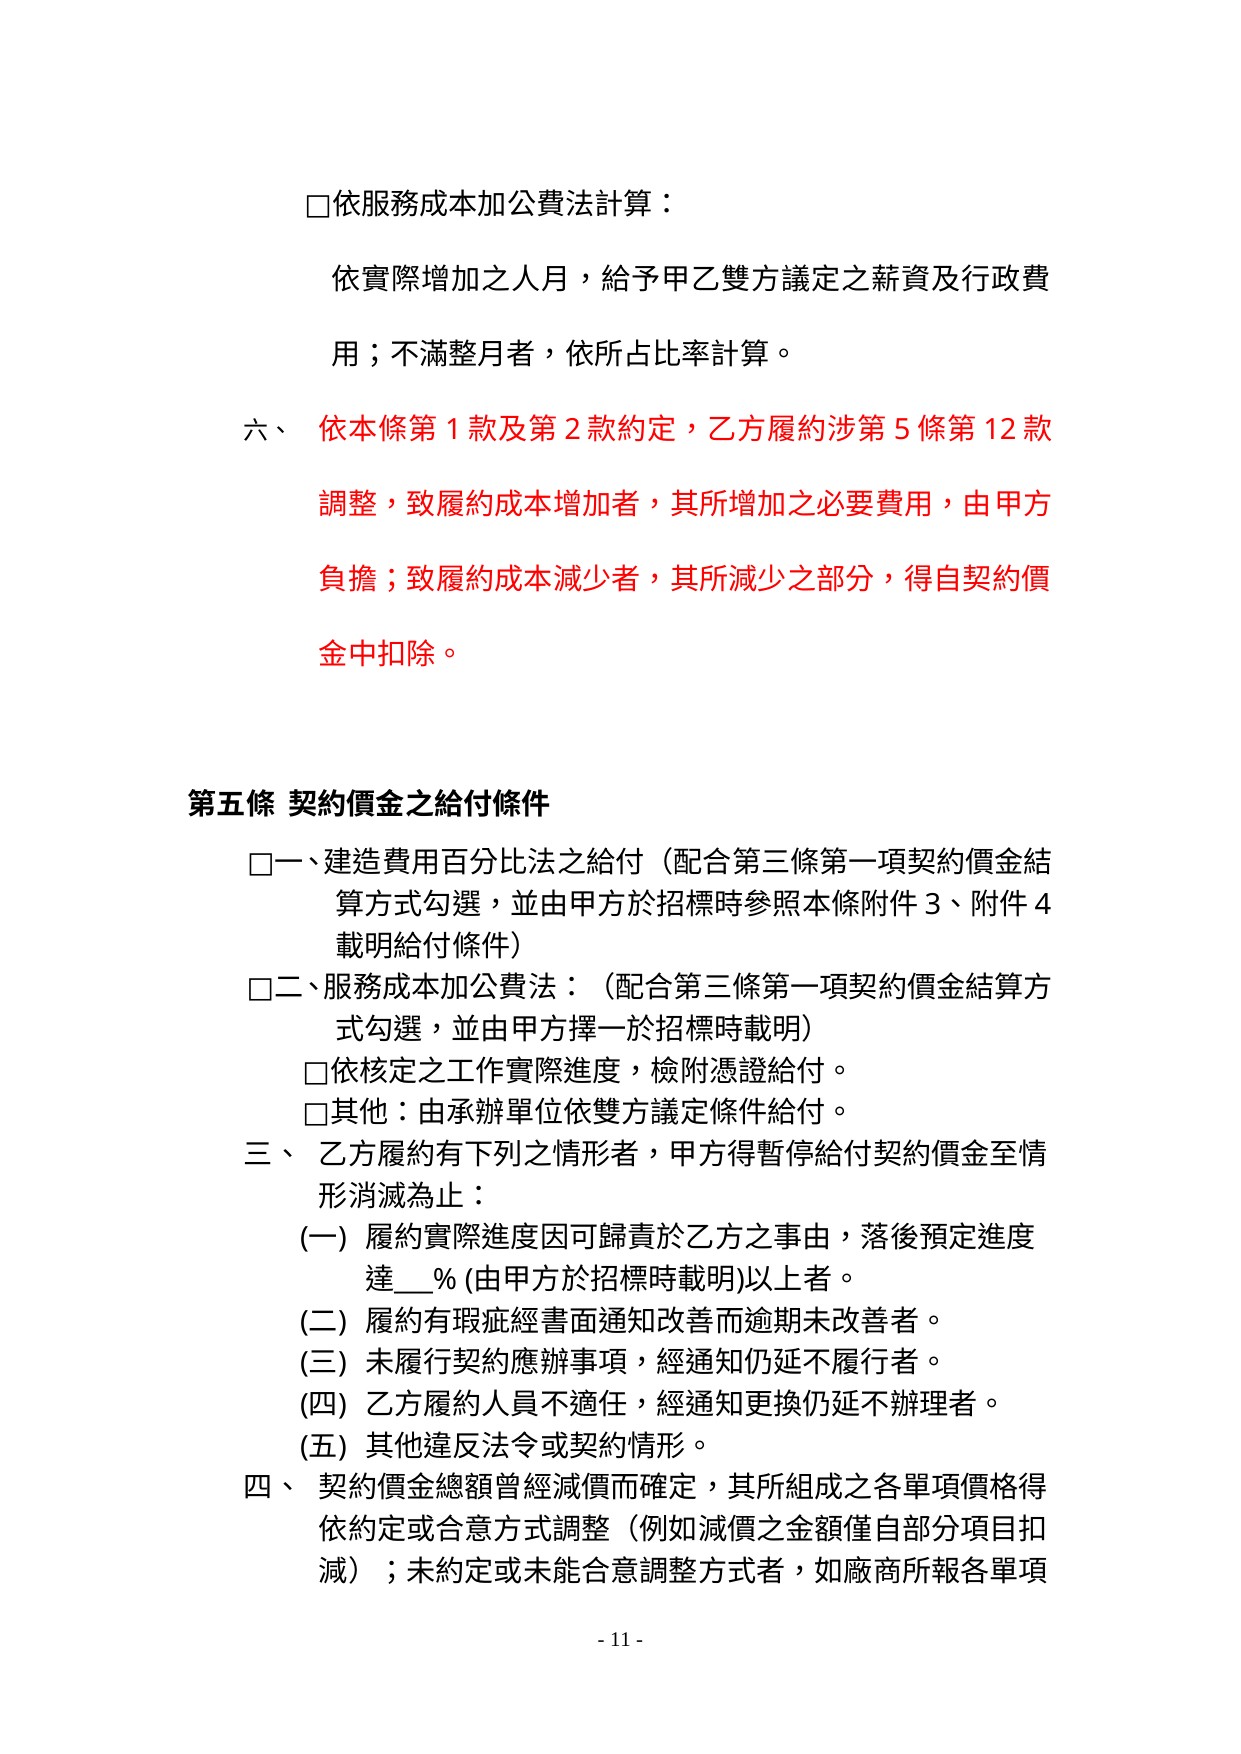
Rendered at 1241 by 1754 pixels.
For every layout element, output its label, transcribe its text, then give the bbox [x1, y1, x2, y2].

text □依核定之工作實際進度，檢附憑證給付。 [244, 1048, 1053, 1089]
list 乙方履約人員不適任，經通知更換仍延不辦理者。 [300, 1381, 1053, 1423]
text □二、服務成本加公費法：（配合第三條第一項契約價金結算方式勾選，並由甲方擇一於招標時載明） [246, 964, 1053, 1048]
text 依實際增加之人月，給予甲乙雙方議定之薪資及行政費用；不滿整月者，依所占比率計算。 [331, 239, 1053, 389]
list 履約實際進度因可歸責於乙方之事由，落後預定進度達___% (由甲方於招標時載明)以上者。 [300, 1214, 1053, 1298]
text □其他：由承辦單位依雙方議定條件給付。 [244, 1089, 1053, 1131]
list 其他違反法令或契約情形。 [300, 1423, 1053, 1464]
text □一、建造費用百分比法之給付（配合第三條第一項契約價金結算方式勾選，並由甲方於招標時參照本條附件3、附件4載明給付條件） [247, 839, 1053, 964]
list 依本條第1款及第2款約定，乙方履約涉第5條第12款調整，致履約成本增加者，其所增加之必要費用，由甲方負擔；致履約成本減少者，其所減少之部分，得自契約價金中扣除。 [244, 389, 1053, 689]
list 履約有瑕疵經書面通知改善而逾期未改善者。 [300, 1298, 1053, 1339]
list 契約價金總額曾經減價而確定，其所組成之各單項價格得依約定或合意方式調整（例如減價之金額僅自部分項目扣減）；未約定或未能合意調整方式者，如廠商所報各單項 [244, 1464, 1053, 1589]
text □依服務成本加公費法計算： [187, 164, 1053, 239]
list 乙方履約有下列之情形者，甲方得暫停給付契約價金至情形消滅為止： [244, 1131, 1053, 1214]
text 第五條 契約價金之給付條件 [187, 764, 1053, 839]
list 未履行契約應辦事項，經通知仍延不履行者。 [300, 1339, 1053, 1381]
